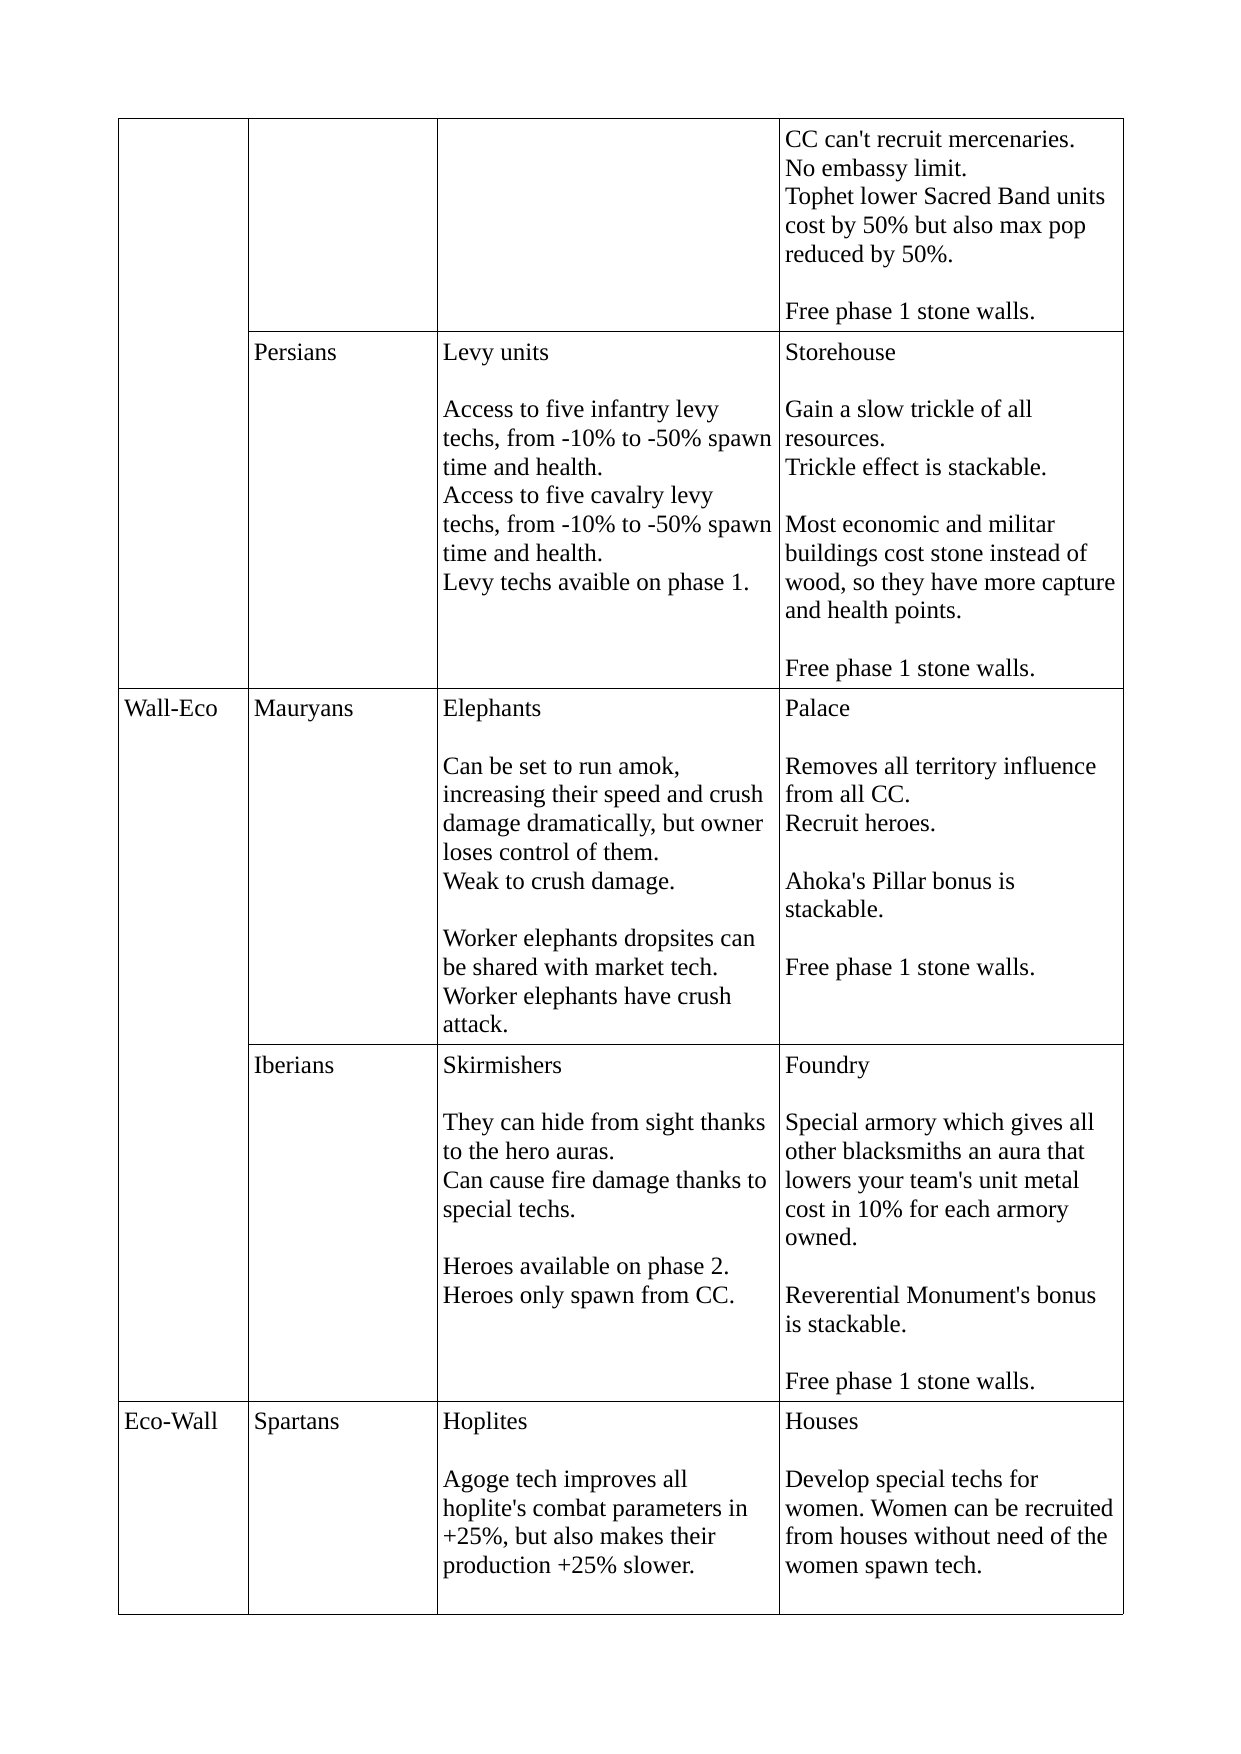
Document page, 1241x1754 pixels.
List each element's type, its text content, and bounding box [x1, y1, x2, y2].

table_cell Elephants Can be set to run amok, increasing their speed and crush damage dramatically, but owner loses control of them. Weak to crush damage. Worker elephants dropsites can be shared with market tech. Worker elephants have crush attack. [438, 689, 779, 1044]
table_cell Hoplites Agoge tech improves all hoplite's combat parameters in +25%, but also makes their production +25% slower. [438, 1402, 779, 1613]
table_cell Mauryans [249, 689, 437, 1044]
table_cell Wall-Eco [119, 689, 248, 1401]
table_cell Storehouse Gain a slow trickle of all resources. Trickle effect is stackable. Most economic and militar buildings cost stone instead of wood, so they have more capture and health points. Free phase 1 stone walls. [780, 332, 1123, 687]
table_cell [249, 119, 437, 331]
table_cell Levy units Access to five infantry levy techs, from -10% to -50% spawn time and health. Access to five cavalry levy techs, from -10% to -50% spawn time and health. Levy techs avaible on phase 1. [438, 332, 779, 687]
table_cell Skirmishers They can hide from sight thanks to the hero auras. Can cause fire damage thanks to special techs. Heroes available on phase 2. Heroes only spawn from CC. [438, 1045, 779, 1401]
table_cell Eco-Wall [119, 1402, 248, 1613]
table_cell Spartans [249, 1402, 437, 1613]
table_cell Foundry Special armory which gives all other blacksmiths an aura that lowers your team's unit metal cost in 10% for each armory owned. Reverential Monument's bonus is stackable. Free phase 1 stone walls. [780, 1045, 1123, 1401]
table_cell Palace Removes all territory influence from all CC. Recruit heroes. Ahoka's Pillar bonus is stackable. Free phase 1 stone walls. [780, 689, 1123, 1044]
table_cell CC can't recruit mercenaries. No embassy limit. Tophet lower Sacred Band units cost by 50% but also max pop reduced by 50%. Free phase 1 stone walls. [780, 119, 1123, 331]
table_cell Houses Develop special techs for women. Women can be recruited from houses without need of the women spawn tech. [780, 1402, 1123, 1613]
table_cell [119, 119, 248, 687]
table_cell Iberians [249, 1045, 437, 1401]
table_cell Persians [249, 332, 437, 687]
table_cell [438, 119, 779, 331]
